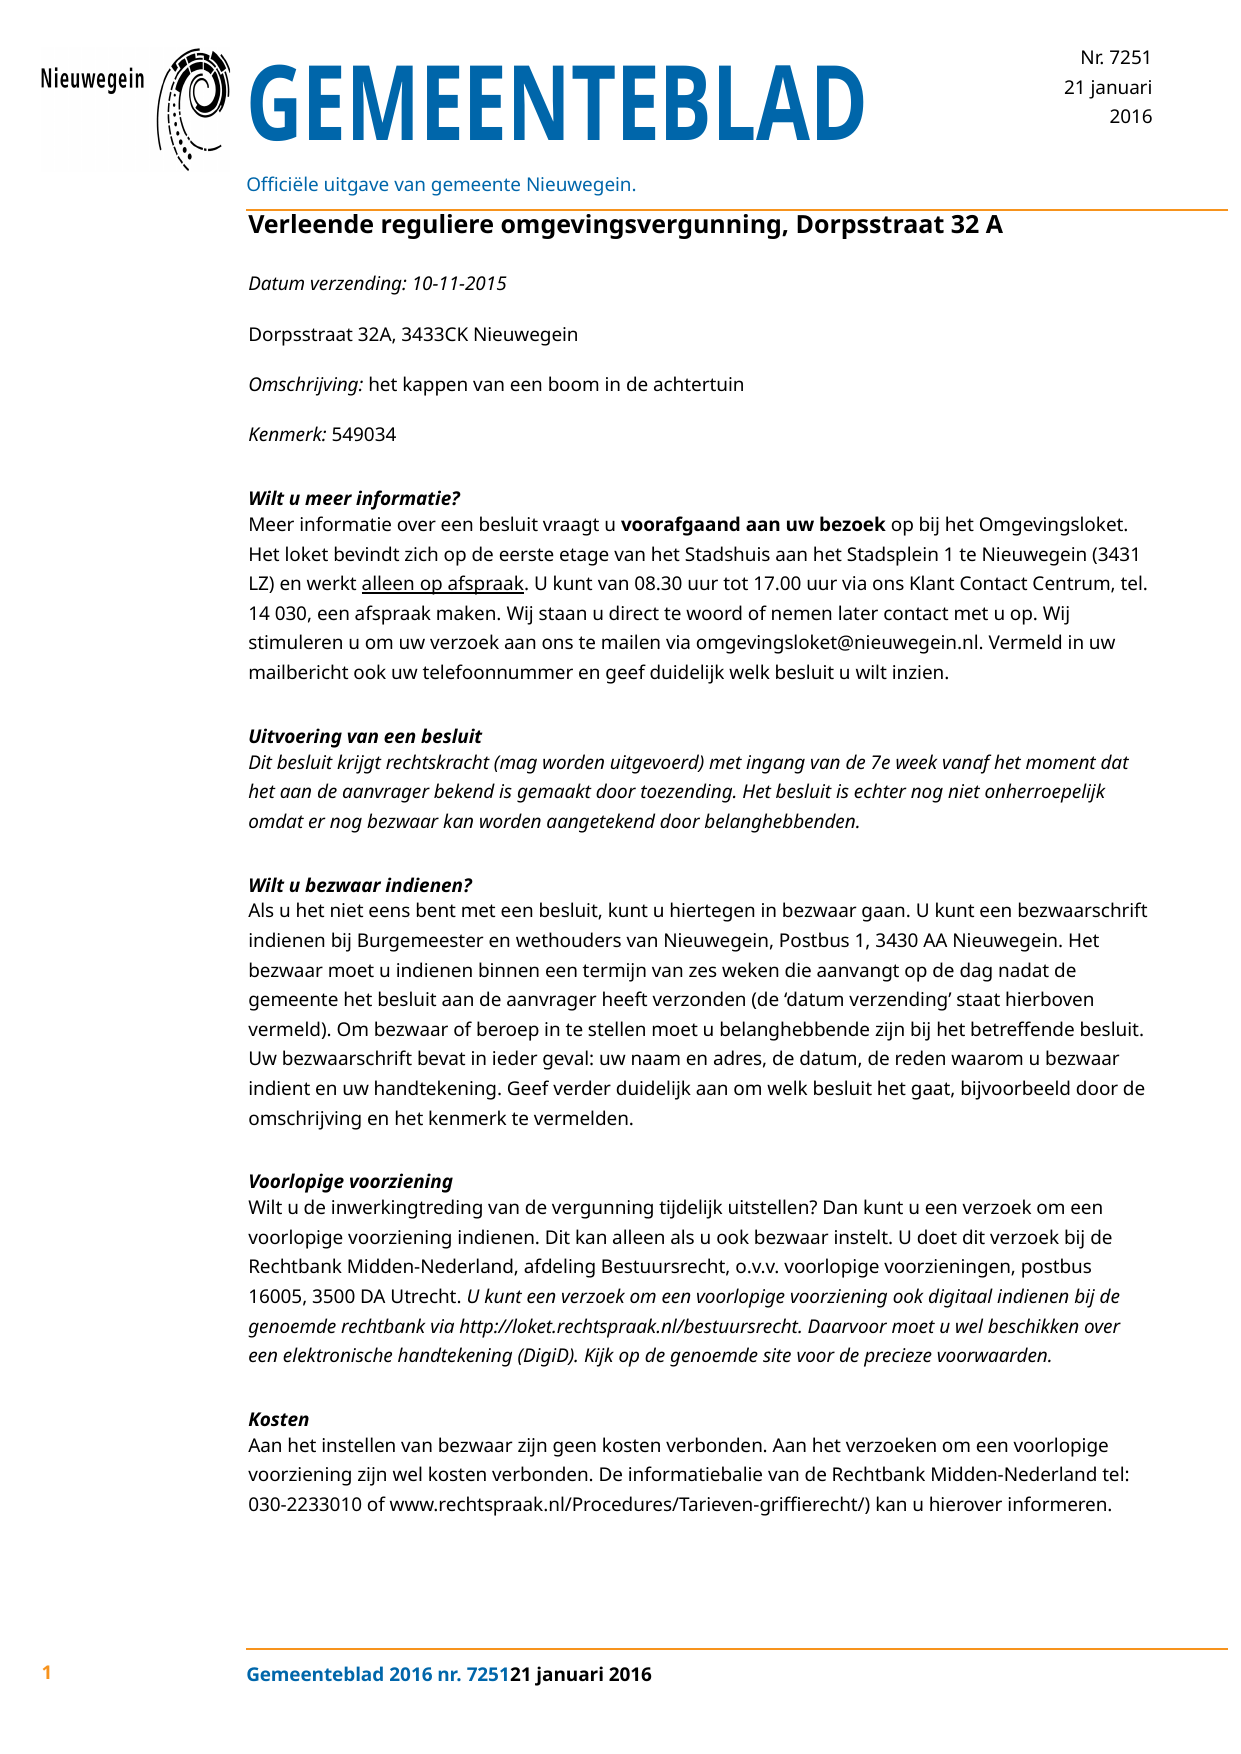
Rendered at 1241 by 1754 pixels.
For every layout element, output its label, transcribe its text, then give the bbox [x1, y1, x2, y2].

text Dorpsstraat 32A, 3433CK Nieuwegein [248, 321, 1152, 346]
text Dit besluit krijgt rechtskracht (mag worden uitgevoerd) met ingang van de 7e week vanaf het moment dat het aan de aanvrager bekend is gemaakt door toezending. Het besluit is echter nog niet onherroepelijk omdat er nog bezwaar kan worden aangetekend door belanghebbenden. [248, 749, 1152, 834]
text Als u het niet eens bent met een besluit, kunt u hiertegen in bezwaar gaan. U kunt een bezwaarschrift indienen bij Burgemeester en wethouders van Nieuwegein, Postbus 1, 3430 AA Nieuwegein. Het bezwaar moet u indienen binnen een termijn van zes weken die aanvangt op de dag nadat de gemeente het besluit aan de aanvrager heeft verzonden (de ‘datum verzending’ staat hierboven vermeld). Om bezwaar of beroep in te stellen moet u belanghebbende zijn bij het betreffende besluit. Uw bezwaarschrift bevat in ieder geval: uw naam en adres, de datum, de reden waarom u bezwaar indient en uw handtekening. Geef verder duidelijk aan om welk besluit het gaat, bijvoorbeeld door de omschrijving en het kenmerk te vermelden. [248, 898, 1152, 1131]
text Kosten [248, 1406, 1152, 1432]
picture [41, 47, 231, 172]
text Verleende reguliere omgevingsvergunning, Dorpsstraat 32 A [248, 211, 1152, 241]
text Kenmerk: 549034 [248, 422, 1152, 447]
text Aan het instellen van bezwaar zijn geen kosten verbonden. Aan het verzoeken om een voorlopige voorziening zijn wel kosten verbonden. De informatiebalie van de Rechtbank Midden-Nederland tel: 030-2233010 of www.rechtspraak.nl/Procedures/Tarieven-griffierecht/) kan u hierover informeren. [248, 1432, 1152, 1517]
text Wilt u de inwerkingtreding van de vergunning tijdelijk uitstellen? Dan kunt u een verzoek om een voorlopige voorziening indienen. Dit kan alleen als u ook bezwaar instelt. U doet dit verzoek bij de Rechtbank Midden-Nederland, afdeling Bestuursrecht, o.v.v. voorlopige voorzieningen, postbus 16005, 3500 DA Utrecht. U kunt een verzoek om een voorlopige voorziening ook digitaal indienen bij de genoemde rechtbank via http://loket.rechtspraak.nl/bestuursrecht. Daarvoor moet u wel beschikken over een elektronische handtekening (DigiD). Kijk op de genoemde site voor de precieze voorwaarden. [248, 1194, 1152, 1368]
text Voorlopige voorziening [248, 1169, 1152, 1194]
text Datum verzending: 10-11-2015 [248, 270, 1152, 296]
text Uitvoering van een besluit [248, 723, 1152, 749]
text Wilt u meer informatie? [248, 486, 1152, 511]
text Meer informatie over een besluit vraagt u voorafgaand aan uw bezoek op bij het Omgevingsloket. Het loket bevindt zich op de eerste etage van het Stadshuis aan het Stadsplein 1 te Nieuwegein (3431 LZ) en werkt alleen op afspraak. U kunt van 08.30 uur tot 17.00 uur via ons Klant Contact Centrum, tel. 14 030, een afspraak maken. Wij staan u direct te woord of nemen later contact met u op. Wij stimuleren u om uw verzoek aan ons te mailen via omgevingsloket@nieuwegein.nl. Vermeld in uw mailbericht ook uw telefoonnummer en geef duidelijk welk besluit u wilt inzien. [248, 511, 1152, 685]
text Wilt u bezwaar indienen? [248, 872, 1152, 898]
text Omschrijving: het kappen van een boom in de achtertuin [248, 371, 1152, 397]
